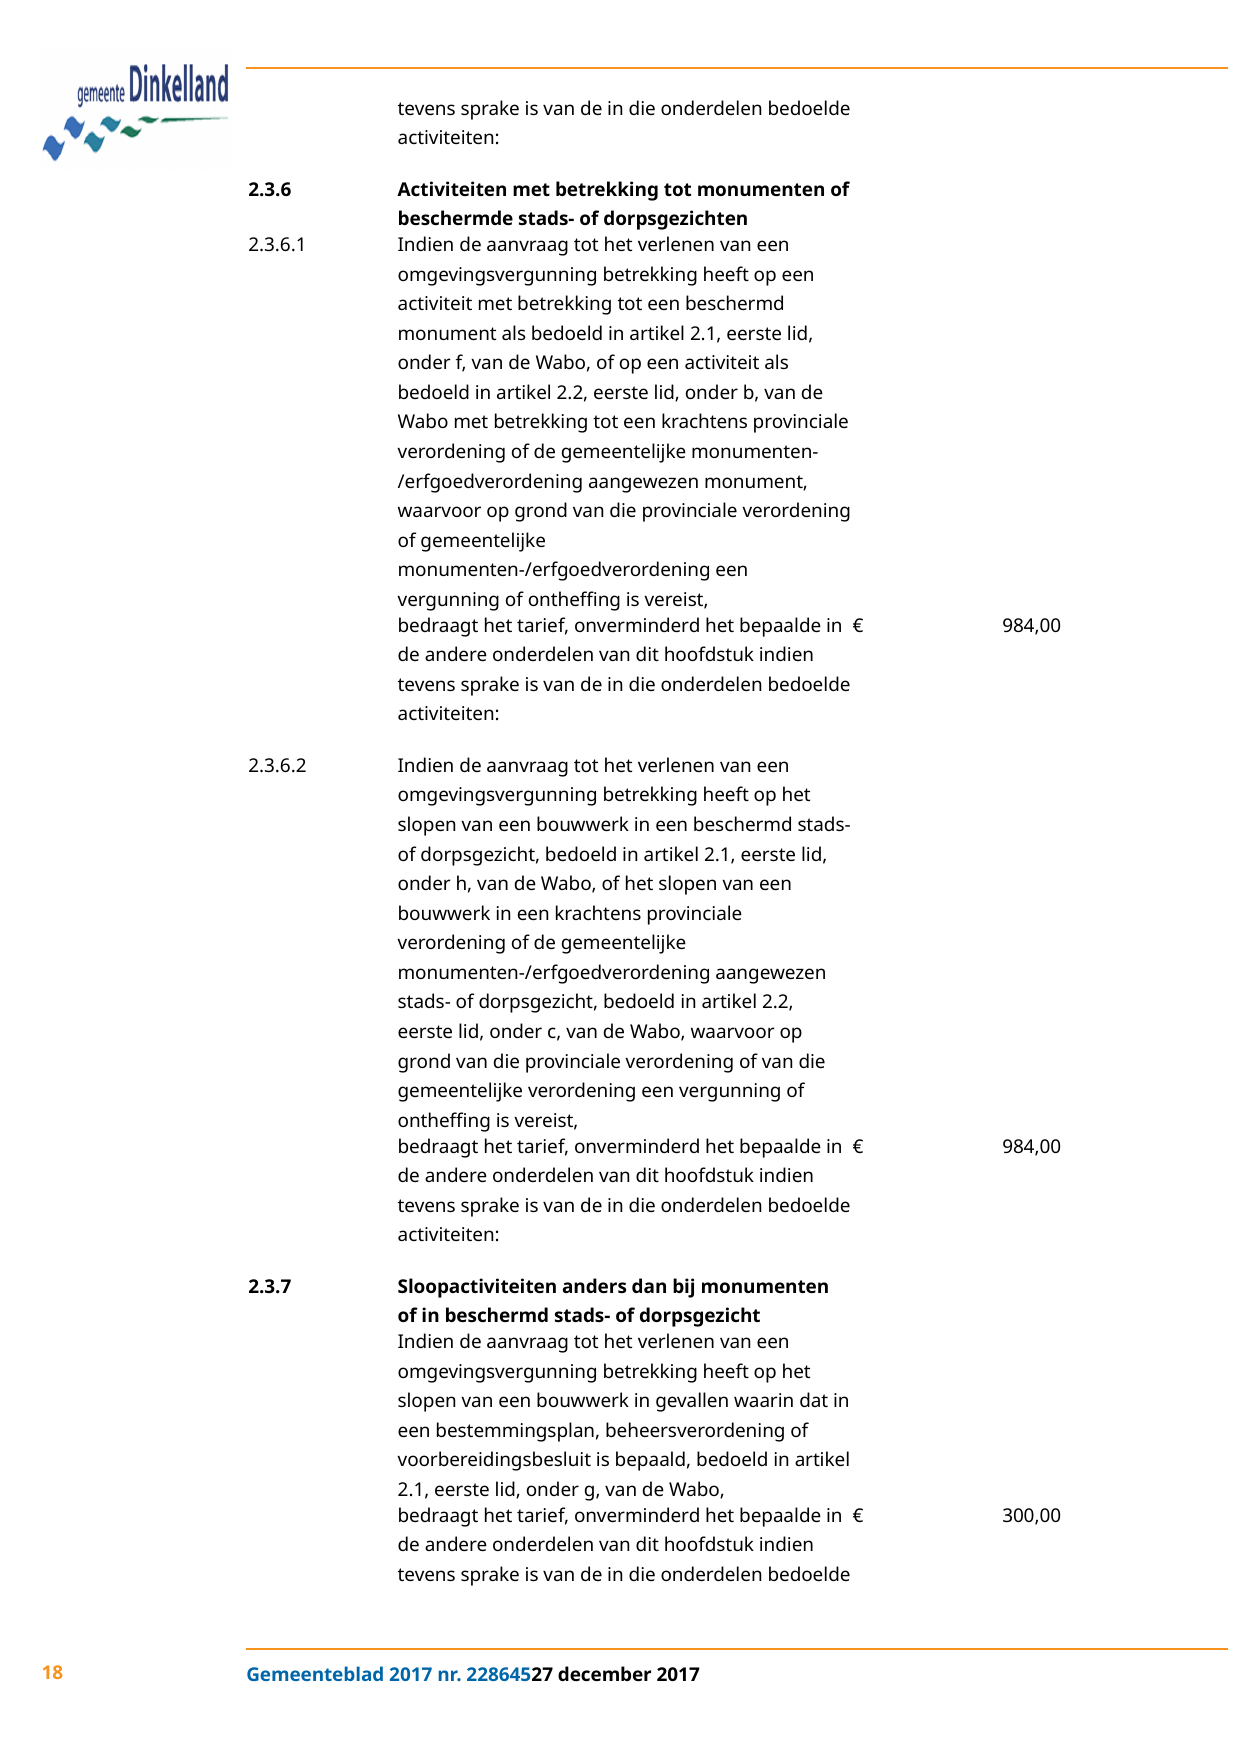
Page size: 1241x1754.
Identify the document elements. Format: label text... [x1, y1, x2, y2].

table_cell [853, 95, 1002, 150]
table_cell [1002, 1247, 1152, 1273]
table_cell [853, 726, 1002, 752]
table_cell [1002, 1273, 1152, 1328]
table_cell bedraagt het tarief, onverminderd het bepaalde in de andere onderdelen van dit hoofdstuk indien tevens sprake is van de in die onderdelen bedoelde activiteiten: [398, 612, 852, 726]
table_cell [853, 1328, 1002, 1502]
table_cell [398, 150, 852, 176]
table_cell Indien de aanvraag tot het verlenen van een omgevingsvergunning betrekking heeft op het slopen van een bouwwerk in gevallen waarin dat in een bestemmingsplan, beheersverordening of voorbereidingsbesluit is bepaald, bedoeld in artikel 2.1, eerste lid, onder g, van de Wabo, [398, 1328, 852, 1502]
table_cell [1002, 95, 1152, 150]
table_cell € [853, 1502, 1002, 1587]
table_cell [248, 1502, 397, 1587]
table_cell Indien de aanvraag tot het verlenen van een omgevingsvergunning betrekking heeft op het slopen van een bouwwerk in een beschermd stads- of dorpsgezicht, bedoeld in artikel 2.1, eerste lid, onder h, van de Wabo, of het slopen van een bouwwerk in een krachtens provinciale verordening of de gemeentelijke monumenten-/erfgoedverordening aangewezen stads- of dorpsgezicht, bedoeld in artikel 2.2, eerste lid, onder c, van de Wabo, waarvoor op grond van die provinciale verordening of van die gemeentelijke verordening een vergunning of ontheffing is vereist, [398, 752, 852, 1133]
picture [41, 47, 231, 172]
table_cell 2.3.6.2 [248, 752, 397, 1133]
table_cell € [853, 1133, 1002, 1247]
table_cell tevens sprake is van de in die onderdelen bedoelde activiteiten: [398, 95, 852, 150]
table_cell [1002, 1328, 1152, 1502]
table_cell [1002, 752, 1152, 1133]
table_cell [248, 726, 397, 752]
table_cell 2.3.6 [248, 176, 397, 231]
table_cell 2.3.7 [248, 1273, 397, 1328]
table_cell [853, 150, 1002, 176]
table_cell 300,00 [1002, 1502, 1152, 1587]
table_cell bedraagt het tarief, onverminderd het bepaalde in de andere onderdelen van dit hoofdstuk indien tevens sprake is van de in die onderdelen bedoelde [398, 1502, 852, 1587]
table_cell [248, 1133, 397, 1247]
table_cell 984,00 [1002, 612, 1152, 726]
table_cell Sloopactiviteiten anders dan bij monumenten of in beschermd stads- of dorpsgezicht [398, 1273, 852, 1328]
table_cell [248, 1247, 397, 1273]
table_cell [1002, 176, 1152, 231]
table_cell [248, 612, 397, 726]
table_cell [853, 1273, 1002, 1328]
table_cell [248, 1328, 397, 1502]
table_cell [853, 231, 1002, 612]
table_cell bedraagt het tarief, onverminderd het bepaalde in de andere onderdelen van dit hoofdstuk indien tevens sprake is van de in die onderdelen bedoelde activiteiten: [398, 1133, 852, 1247]
table_cell Indien de aanvraag tot het verlenen van een omgevingsvergunning betrekking heeft op een activiteit met betrekking tot een beschermd monument als bedoeld in artikel 2.1, eerste lid, onder f, van de Wabo, of op een activiteit als bedoeld in artikel 2.2, eerste lid, onder b, van de Wabo met betrekking tot een krachtens provinciale verordening of de gemeentelijke monumenten- /erfgoedverordening aangewezen monument, waarvoor op grond van die provinciale verordening of gemeentelijke monumenten-/erfgoedverordening een vergunning of ontheffing is vereist, [398, 231, 852, 612]
table_cell 2.3.6.1 [248, 231, 397, 612]
table_cell [853, 1247, 1002, 1273]
table_cell [398, 1247, 852, 1273]
table_cell 984,00 [1002, 1133, 1152, 1247]
table_cell [398, 726, 852, 752]
table_cell € [853, 612, 1002, 726]
table_cell [1002, 231, 1152, 612]
table_cell [1002, 726, 1152, 752]
table_cell [248, 150, 397, 176]
table_cell [853, 176, 1002, 231]
table_cell [1002, 150, 1152, 176]
table_cell [248, 95, 397, 150]
table_cell [853, 752, 1002, 1133]
table_cell Activiteiten met betrekking tot monumenten of beschermde stads- of dorpsgezichten [398, 176, 852, 231]
